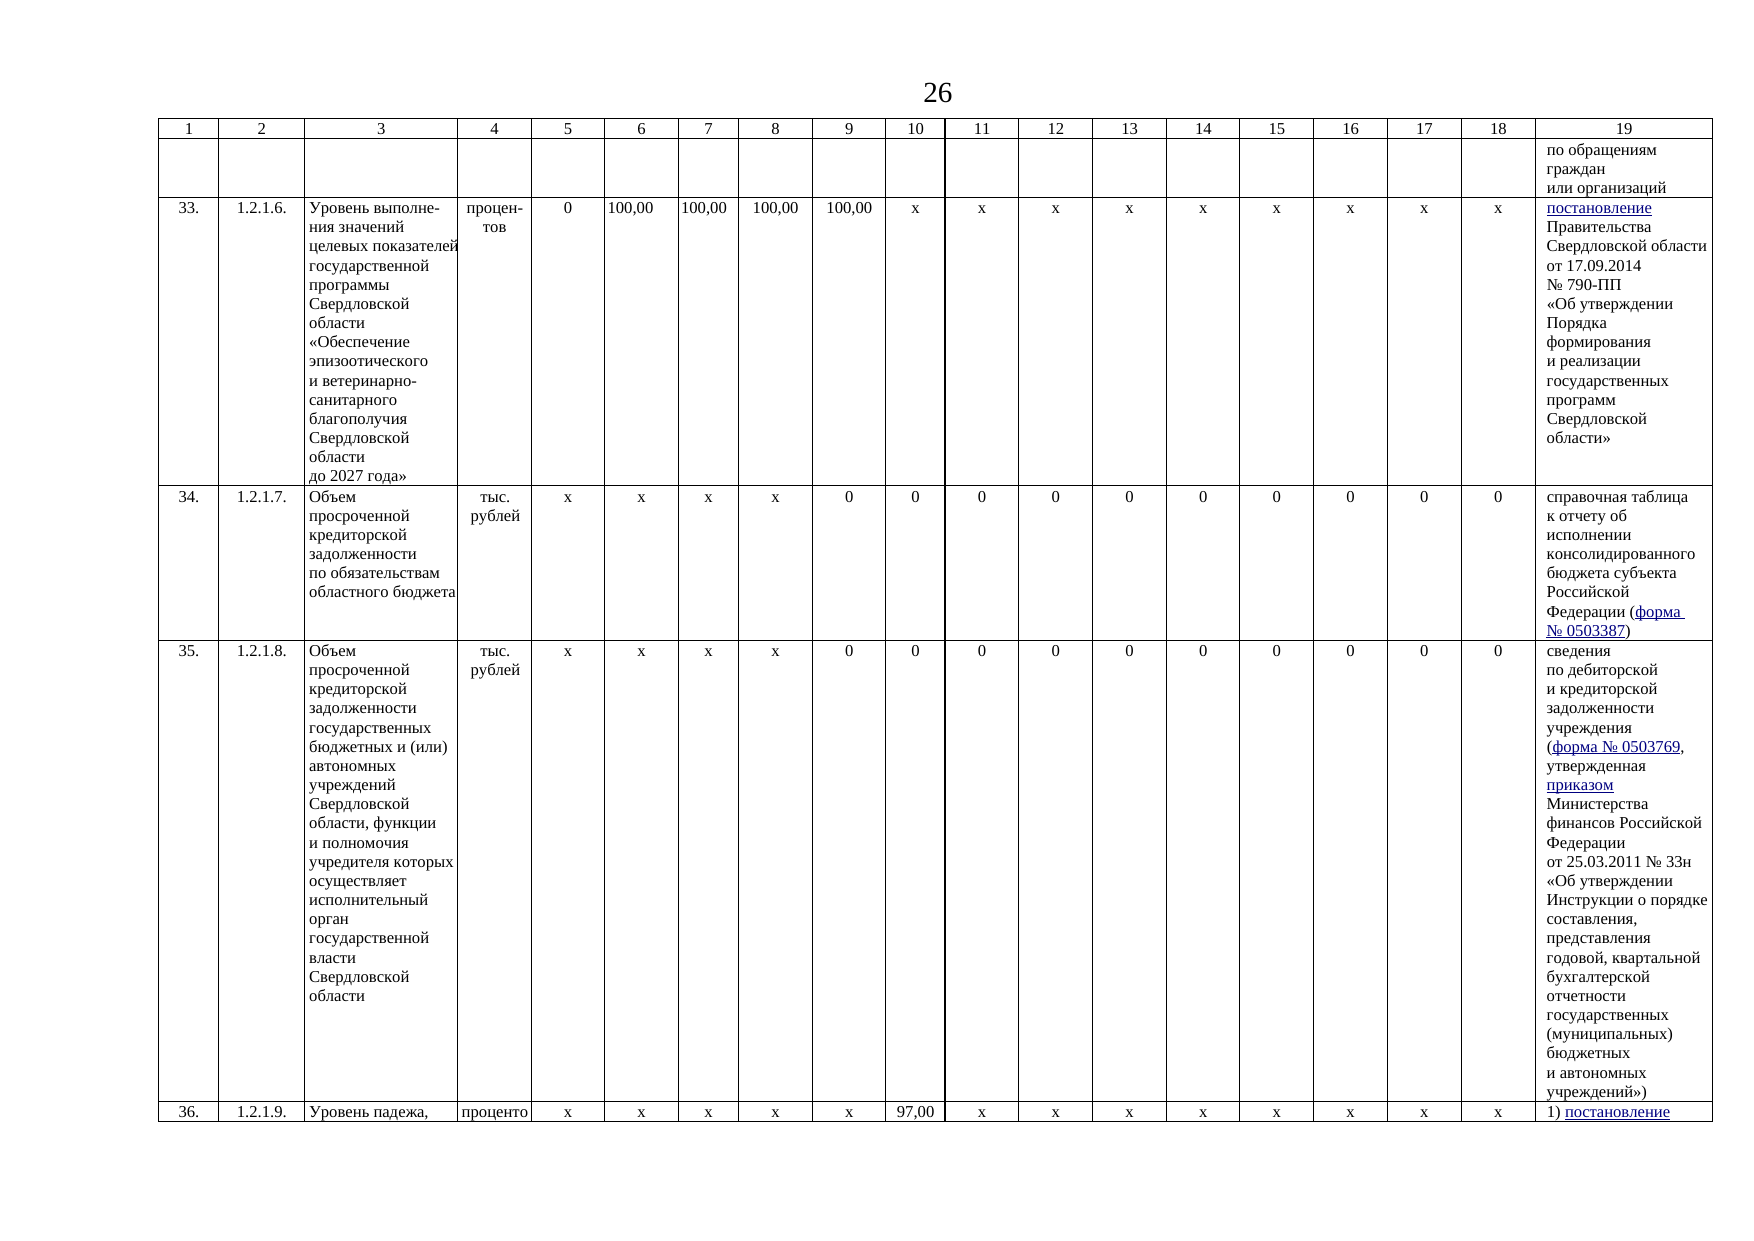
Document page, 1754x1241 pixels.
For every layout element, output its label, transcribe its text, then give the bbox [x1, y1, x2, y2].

table_header [1732, 118, 1736, 138]
table_cell [1388, 139, 1461, 197]
table_cell [1732, 640, 1736, 1101]
table_cell 0 [1093, 486, 1166, 640]
table_cell х [1167, 1102, 1239, 1121]
table_cell [1713, 485, 1732, 640]
table_cell 100,00 [605, 198, 678, 485]
table_cell 100,00 [679, 198, 738, 485]
table_cell 0 [886, 641, 944, 1101]
table_cell [1732, 138, 1736, 197]
table_header 14 [1167, 119, 1239, 138]
table_cell 36. [159, 1102, 218, 1121]
table_cell постановление Правительства Свердловской области от 17.09.2014 № 790-ПП «Об утверждении Порядка формирования и реализации государственных программ Свердловской области» [1536, 198, 1712, 485]
table_cell [1736, 640, 1745, 1101]
table_cell 0 [1388, 641, 1461, 1101]
table_cell [1019, 139, 1092, 197]
table_cell [1736, 1101, 1745, 1121]
table_cell по обращениям граждан или организаций [1536, 139, 1712, 197]
table_cell 97,00 [886, 1102, 944, 1121]
table_cell Объем просроченной кредиторской задолженности государственных бюджетных и (или) автономных учреждений Свердловской области, функции и полномочия учредителя которых осуществляет исполнительный орган государственной власти Свердловской области [305, 641, 457, 1101]
table_cell [1732, 1101, 1736, 1121]
table_cell [1732, 485, 1736, 640]
table_cell [1713, 197, 1732, 485]
table_cell х [1314, 198, 1387, 485]
table_header 16 [1314, 119, 1387, 138]
table_header 11 [946, 119, 1018, 138]
table_cell [532, 139, 604, 197]
table_cell [1745, 485, 1754, 640]
table_cell х [946, 1102, 1018, 1121]
table_cell 1.2.1.8. [219, 641, 304, 1101]
table_cell х [1093, 198, 1166, 485]
table_cell [458, 139, 531, 197]
table_cell [305, 139, 457, 197]
table_cell 0 [1019, 641, 1092, 1101]
table_cell [1736, 138, 1745, 197]
table_cell х [532, 1102, 604, 1121]
table_cell х [886, 198, 944, 485]
table_cell 35. [159, 641, 218, 1101]
table_cell [219, 139, 304, 197]
table_header [1736, 118, 1745, 138]
table_cell х [1019, 198, 1092, 485]
table_cell 100,00 [739, 198, 812, 485]
table_cell х [1462, 1102, 1535, 1121]
table_cell [1462, 139, 1535, 197]
table_cell х [813, 1102, 885, 1121]
table_cell [1713, 1101, 1732, 1121]
table_cell х [679, 641, 738, 1101]
table_cell [1745, 640, 1754, 1101]
table_cell [605, 139, 678, 197]
table_header 3 [305, 119, 457, 138]
table_cell х [532, 641, 604, 1101]
table_cell 0 [1388, 486, 1461, 640]
table_cell х [679, 486, 738, 640]
table_cell 0 [1019, 486, 1092, 640]
table_cell х [532, 486, 604, 640]
table_header 9 [813, 119, 885, 138]
table_cell [1314, 139, 1387, 197]
table_cell [1732, 197, 1736, 485]
table_header 5 [532, 119, 604, 138]
table_cell 0 [1093, 641, 1166, 1101]
table_cell 0 [886, 486, 944, 640]
table_header 19 [1536, 119, 1712, 138]
table_header 4 [458, 119, 531, 138]
table_cell тыс. рублей [458, 641, 531, 1101]
table_cell [1745, 1101, 1754, 1121]
table_cell 0 [813, 641, 885, 1101]
table_header 7 [679, 119, 738, 138]
table_header 15 [1240, 119, 1313, 138]
table_cell [946, 139, 1018, 197]
table_cell 0 [1314, 641, 1387, 1101]
table_cell [1736, 197, 1745, 485]
table_cell 0 [1240, 641, 1313, 1101]
table_cell проценто [458, 1102, 531, 1121]
table_cell х [1167, 198, 1239, 485]
table_cell 0 [946, 486, 1018, 640]
table_cell 1.2.1.7. [219, 486, 304, 640]
table_cell Объем просроченной кредиторской задолженности по обязательствам областного бюджета [305, 486, 457, 640]
table_cell [1240, 139, 1313, 197]
table_cell сведения по дебиторской и кредиторской задолженности учреждения (форма № 0503769, утвержденная приказом Министерства финансов Российской Федерации от 25.03.2011 № 33н «Об утверждении Инструкции о порядке составления, представления годовой, квартальной бухгалтерской отчетности государственных (муниципальных) бюджетных и автономных учреждений») [1536, 641, 1712, 1101]
table_cell 1.2.1.6. [219, 198, 304, 485]
table_cell [1713, 138, 1732, 197]
table_header [1713, 118, 1732, 138]
table_cell х [605, 641, 678, 1101]
table_header 18 [1462, 119, 1535, 138]
table_cell 0 [532, 198, 604, 485]
table_cell справочная таблица к отчету об исполнении консолидированного бюджета субъекта Российской Федерации (форма № 0503387) [1536, 486, 1712, 640]
table_cell [159, 139, 218, 197]
table_header 2 [219, 119, 304, 138]
table_cell [1736, 485, 1745, 640]
table_cell 0 [1240, 486, 1313, 640]
table_cell х [1240, 198, 1313, 485]
table_cell 0 [1167, 486, 1239, 640]
table_cell [1093, 139, 1166, 197]
table_cell х [605, 1102, 678, 1121]
table_cell х [605, 486, 678, 640]
table_cell х [1462, 198, 1535, 485]
table_cell [1167, 139, 1239, 197]
table_cell 0 [946, 641, 1018, 1101]
table_cell х [739, 486, 812, 640]
table_header 17 [1388, 119, 1461, 138]
table_header 1 [159, 119, 218, 138]
table_cell Уровень выполне-ния значений целевых показателей государственной программы Свердловской области «Обеспечение эпизоотического и ветеринарно-санитарного благополучия Свердловской области до 2027 года» [305, 198, 457, 485]
table_cell х [739, 1102, 812, 1121]
table_cell х [1388, 198, 1461, 485]
table_cell 33. [159, 198, 218, 485]
table_cell х [1019, 1102, 1092, 1121]
table_header 13 [1093, 119, 1166, 138]
table_cell 0 [813, 486, 885, 640]
table_cell х [739, 641, 812, 1101]
table_cell Уровень падежа, [305, 1102, 457, 1121]
table_header 10 [886, 119, 944, 138]
table_header 8 [739, 119, 812, 138]
table_cell [1745, 138, 1754, 197]
table_cell тыс. рублей [458, 486, 531, 640]
table_cell [886, 139, 944, 197]
table_cell 0 [1462, 641, 1535, 1101]
table_cell 100,00 [813, 198, 885, 485]
table_cell [739, 139, 812, 197]
table_cell [813, 139, 885, 197]
table_cell 1) постановление [1536, 1102, 1712, 1121]
table_cell х [1093, 1102, 1166, 1121]
table_cell 0 [1314, 486, 1387, 640]
table_cell х [1314, 1102, 1387, 1121]
table_cell процен-тов [458, 198, 531, 485]
table_cell 34. [159, 486, 218, 640]
table_cell 0 [1167, 641, 1239, 1101]
table_cell 0 [1462, 486, 1535, 640]
table_header [1745, 118, 1754, 138]
table_header 6 [605, 119, 678, 138]
table_cell х [946, 198, 1018, 485]
table_cell х [679, 1102, 738, 1121]
table_header 12 [1019, 119, 1092, 138]
table_cell 1.2.1.9. [219, 1102, 304, 1121]
table_cell [1745, 197, 1754, 485]
table_cell [1713, 640, 1732, 1101]
table_cell х [1240, 1102, 1313, 1121]
table_cell [679, 139, 738, 197]
table_cell х [1388, 1102, 1461, 1121]
